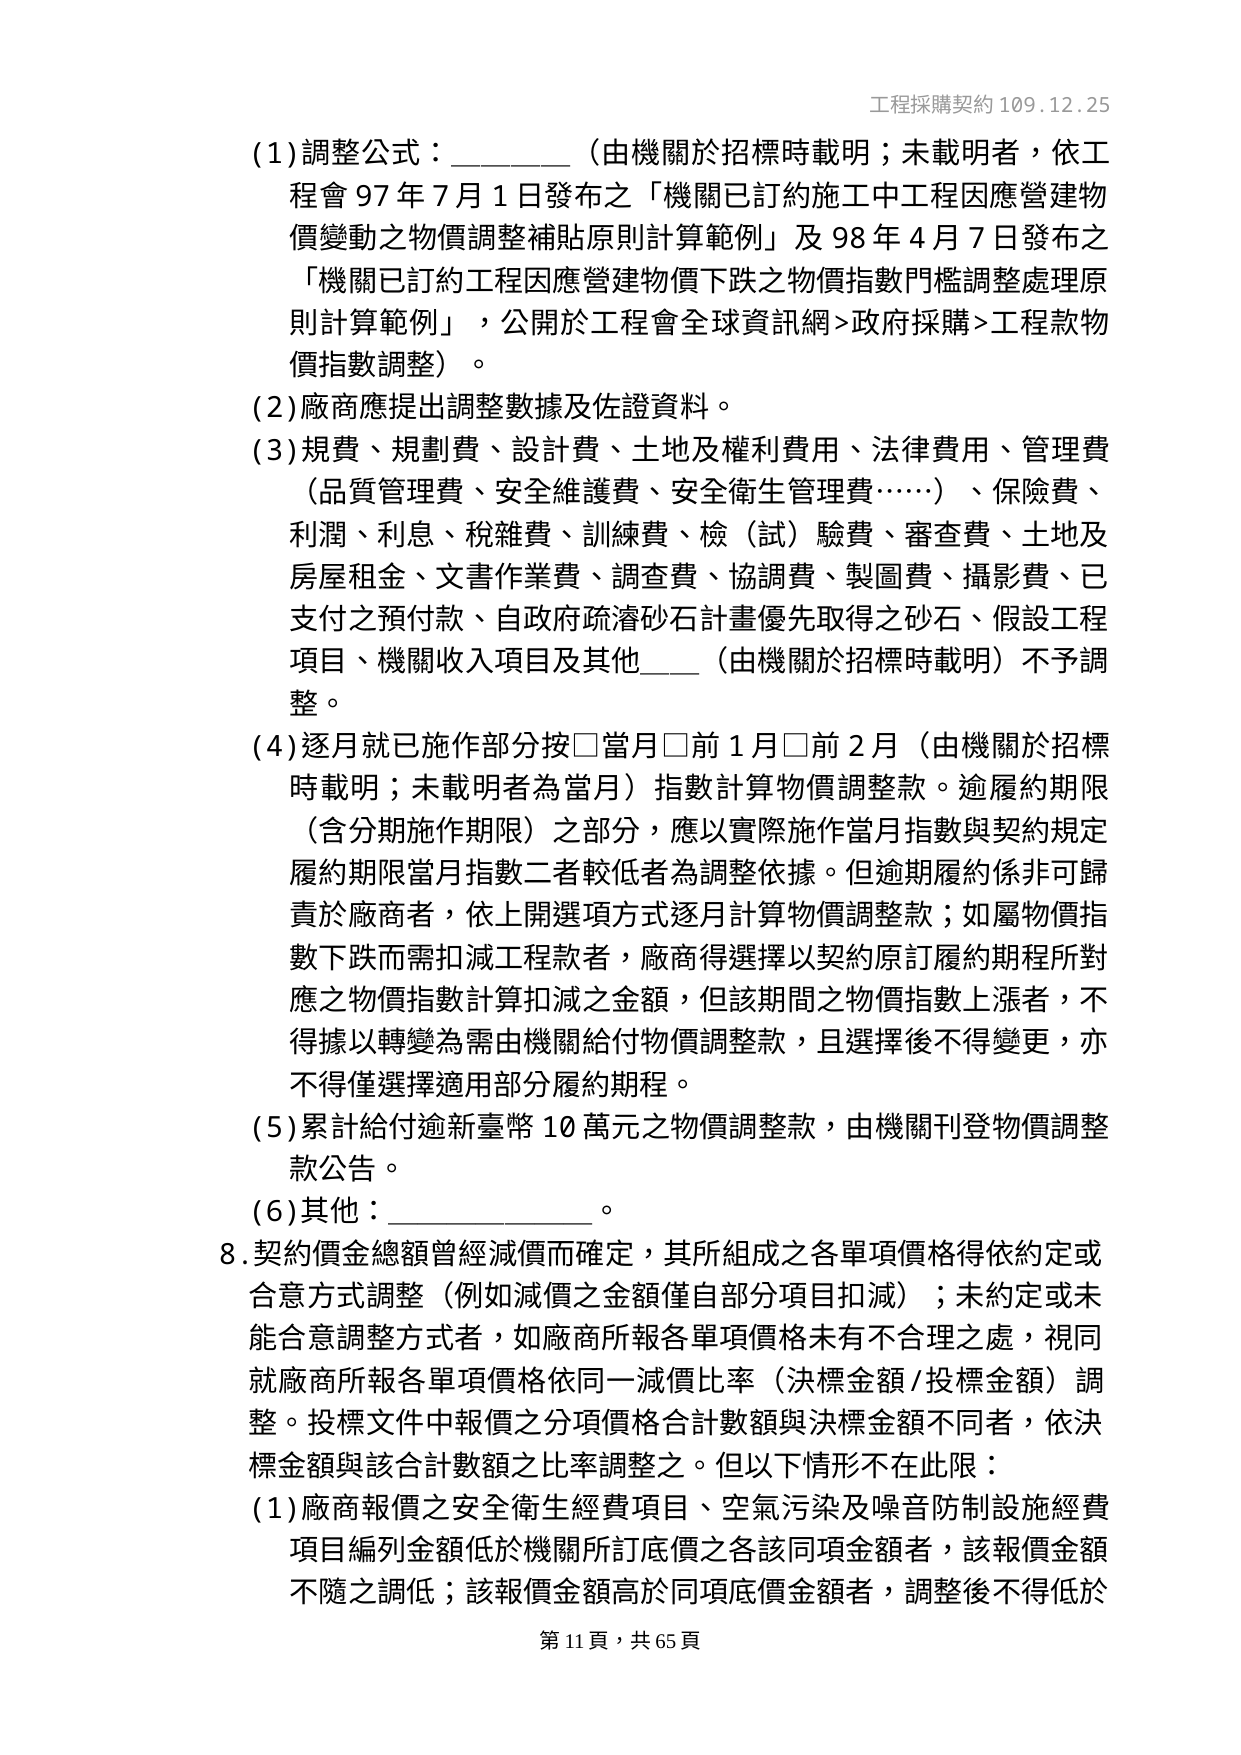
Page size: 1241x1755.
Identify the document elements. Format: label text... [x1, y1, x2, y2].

text (2)廠商應提出調整數據及佐證資料。 [248, 384, 1110, 426]
text (1)調整公式：＿＿＿＿（由機關於招標時載明；未載明者，依工程會97年7月1日發布之「機關已訂約施工中工程因應營建物價變動之物價調整補貼原則計算範例」及98年4月7日發布之「機關已訂約工程因應營建物價下跌之物價指數門檻調整處理原則計算範例」，公開於工程會全球資訊網>政府採購>工程款物價指數調整）。 [248, 130, 1110, 384]
text (3)規費、規劃費、設計費、土地及權利費用、法律費用、管理費（品質管理費、安全維護費、安全衛生管理費……）、保險費、利潤、利息、稅雜費、訓練費、檢（試）驗費、審查費、土地及房屋租金、文書作業費、調查費、協調費、製圖費、攝影費、已支付之預付款、自政府疏濬砂石計畫優先取得之砂石、假設工程項目、機關收入項目及其他＿＿（由機關於招標時載明）不予調整。 [248, 426, 1110, 723]
text (4)逐月就已施作部分按□當月□前1月□前2月（由機關於招標時載明；未載明者為當月）指數計算物價調整款。逾履約期限（含分期施作期限）之部分，應以實際施作當月指數與契約規定履約期限當月指數二者較低者為調整依據。但逾期履約係非可歸責於廠商者，依上開選項方式逐月計算物價調整款；如屬物價指數下跌而需扣減工程款者，廠商得選擇以契約原訂履約期程所對應之物價指數計算扣減之金額，但該期間之物價指數上漲者，不得據以轉變為需由機關給付物價調整款，且選擇後不得變更，亦不得僅選擇適用部分履約期程。 [248, 723, 1110, 1103]
text (1)廠商報價之安全衛生經費項目、空氣污染及噪音防制設施經費項目編列金額低於機關所訂底價之各該同項金額者，該報價金額不隨之調低；該報價金額高於同項底價金額者，調整後不得低於 [248, 1484, 1110, 1611]
text 8.契約價金總額曾經減價而確定，其所組成之各單項價格得依約定或合意方式調整（例如減價之金額僅自部分項目扣減）；未約定或未能合意調整方式者，如廠商所報各單項價格未有不合理之處，視同就廠商所報各單項價格依同一減價比率（決標金額/投標金額）調整。投標文件中報價之分項價格合計數額與決標金額不同者，依決標金額與該合計數額之比率調整之。但以下情形不在此限： [218, 1230, 1104, 1484]
text (6)其他：＿＿＿＿＿＿＿。 [248, 1188, 1110, 1230]
text (5)累計給付逾新臺幣10萬元之物價調整款，由機關刊登物價調整款公告。 [248, 1103, 1110, 1188]
